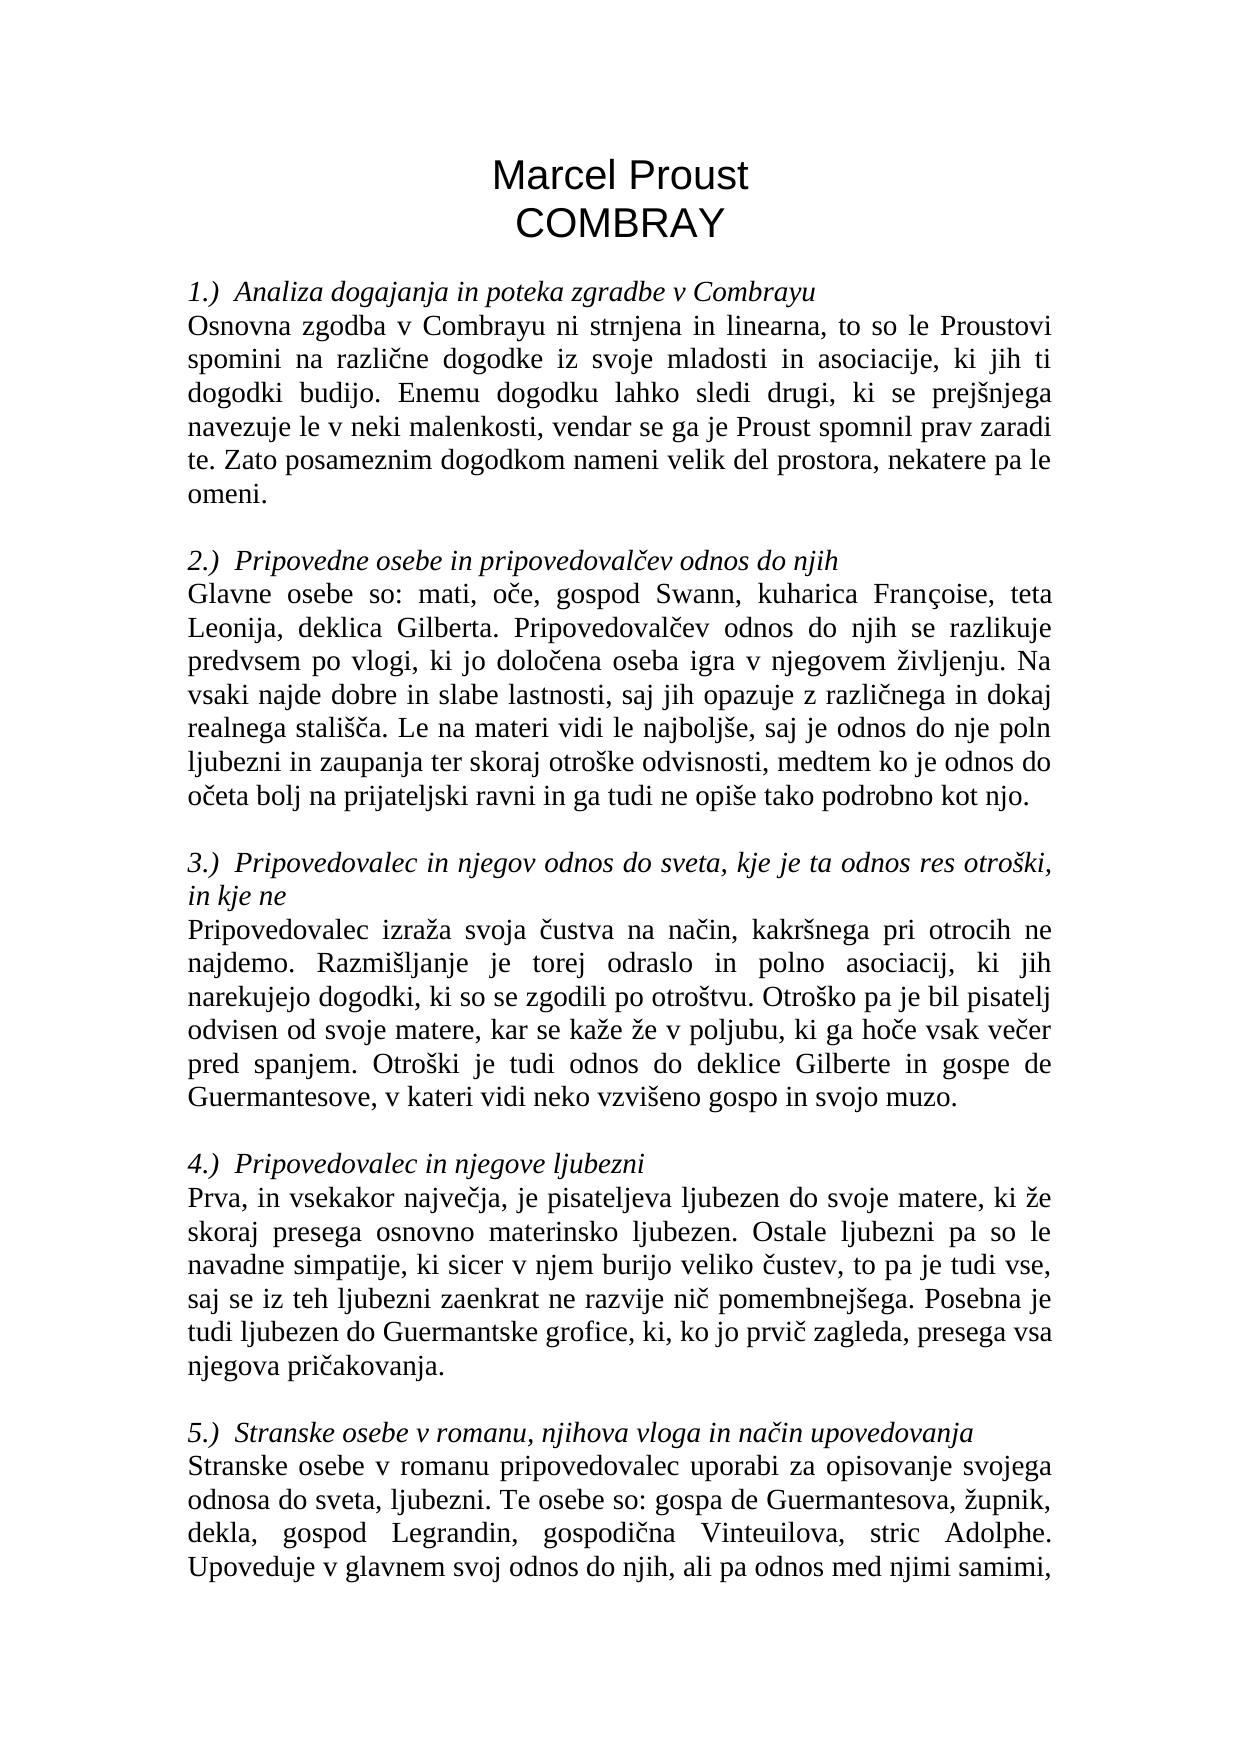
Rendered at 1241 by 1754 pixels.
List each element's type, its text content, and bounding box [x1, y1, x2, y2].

text 5.) Stranske osebe v romanu, njihova vloga in način upovedovanja [187, 1415, 1053, 1448]
text 3.) Pripovedovalec in njegov odnos do sveta, kje je ta odnos res otroški, in kje ne [187, 845, 1053, 912]
text Glavne osebe so: mati, oče, gospod Swann, kuharica Françoise, teta Leonija, deklica Gilberta. Pripovedovalčev odnos do njih se razlikuje predvsem po vlogi, ki jo določena oseba igra v njegovem življenju. Na vsaki najde dobre in slabe lastnosti, saj jih opazuje z različnega in dokaj realnega stališča. Le na materi vidi le najboljše, saj je odnos do nje poln ljubezni in zaupanja ter skoraj otroške odvisnosti, medtem ko je odnos do očeta bolj na prijateljski ravni in ga tudi ne opiše tako podrobno kot njo. [187, 576, 1053, 811]
text 4.) Pripovedovalec in njegove ljubezni [187, 1147, 1053, 1180]
text Stranske osebe v romanu pripovedovalec uporabi za opisovanje svojega odnosa do sveta, ljubezni. Te osebe so: gospa de Guermantesova, župnik, dekla, gospod Legrandin, gospodična Vinteuilova, stric Adolphe. Upoveduje v glavnem svoj odnos do njih, ali pa odnos med njimi samimi, [187, 1448, 1053, 1583]
text 2.) Pripovedne osebe in pripovedovalčev odnos do njih [187, 543, 1053, 576]
text Marcel Proust [187, 150, 1053, 198]
text Pripovedovalec izraža svoja čustva na način, kakršnega pri otrocih ne najdemo. Razmišljanje je torej odraslo in polno asociacij, ki jih narekujejo dogodki, ki so se zgodili po otroštvu. Otroško pa je bil pisatelj odvisen od svoje matere, kar se kaže že v poljubu, ki ga hoče vsak večer pred spanjem. Otroški je tudi odnos do deklice Gilberte in gospe de Guermantesove, v kateri vidi neko vzvišeno gospo in svojo muzo. [187, 912, 1053, 1113]
text Prva, in vsekakor največja, je pisateljeva ljubezen do svoje matere, ki že skoraj presega osnovno materinsko ljubezen. Ostale ljubezni pa so le navadne simpatije, ki sicer v njem burijo veliko čustev, to pa je tudi vse, saj se iz teh ljubezni zaenkrat ne razvije nič pomembnejšega. Posebna je tudi ljubezen do Guermantske grofice, ki, ko jo prvič zagleda, presega vsa njegova pričakovanja. [187, 1180, 1053, 1381]
text Osnovna zgodba v Combrayu ni strnjena in linearna, to so le Proustovi spomini na različne dogodke iz svoje mladosti in asociacije, ki jih ti dogodki budijo. Enemu dogodku lahko sledi drugi, ki se prejšnjega navezuje le v neki malenkosti, vendar se ga je Proust spomnil prav zaradi te. Zato posameznim dogodkom nameni velik del prostora, nekatere pa le omeni. [187, 308, 1053, 509]
text 1.) Analiza dogajanja in poteka zgradbe v Combrayu [187, 274, 1053, 308]
text COMBRAY [187, 198, 1053, 246]
